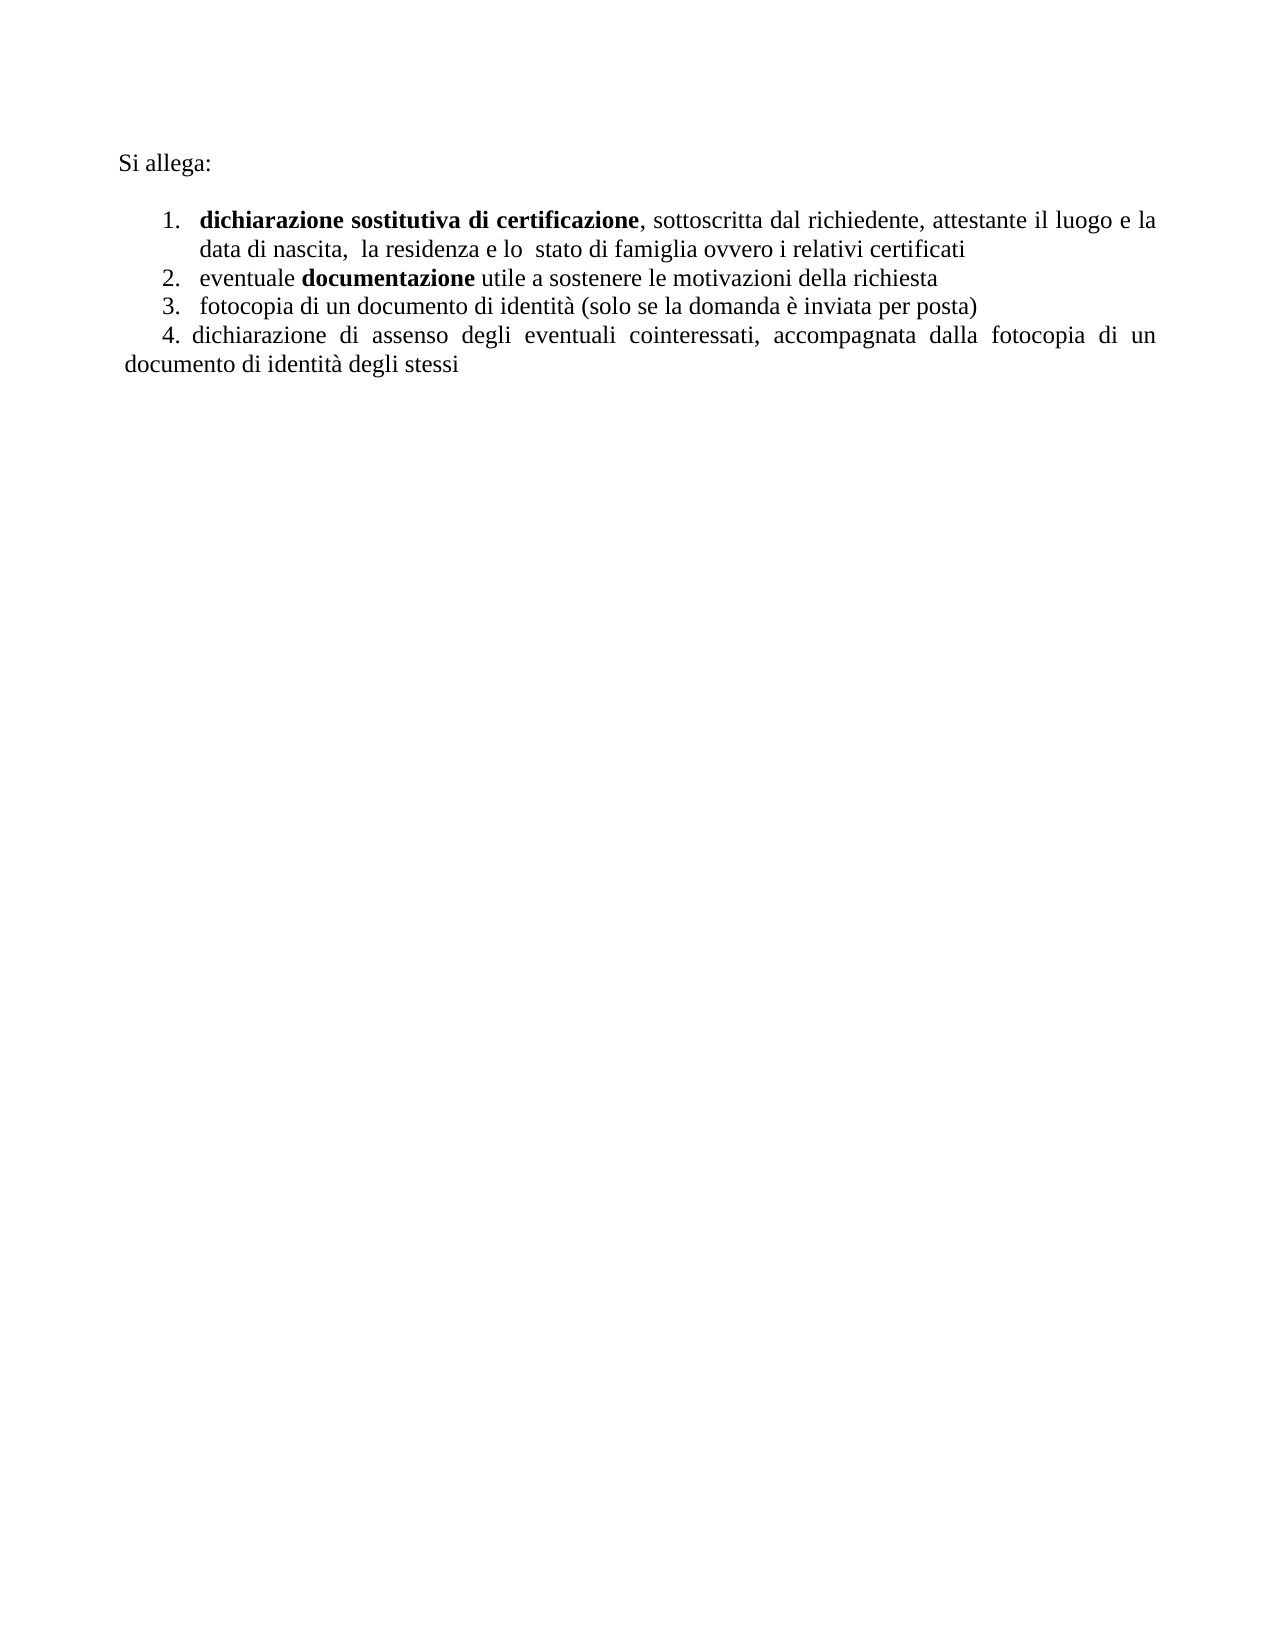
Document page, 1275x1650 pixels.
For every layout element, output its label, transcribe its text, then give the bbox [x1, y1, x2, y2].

text Si allega: [118, 148, 1157, 176]
list dichiarazione sostitutiva di certificazione, sottoscritta dal richiedente, attestante il luogo e la data di nascita, la residenza e lo stato di famiglia ovvero i relativi certificati [162, 205, 1157, 263]
list fotocopia di un documento di identità (solo se la domanda è inviata per posta) [162, 291, 1157, 320]
list eventuale documentazione utile a sostenere le motivazioni della richiesta [162, 263, 1157, 291]
text 4. dichiarazione di assenso degli eventuali cointeressati, accompagnata dalla fotocopia di un documento di identità degli stessi [124, 320, 1157, 378]
